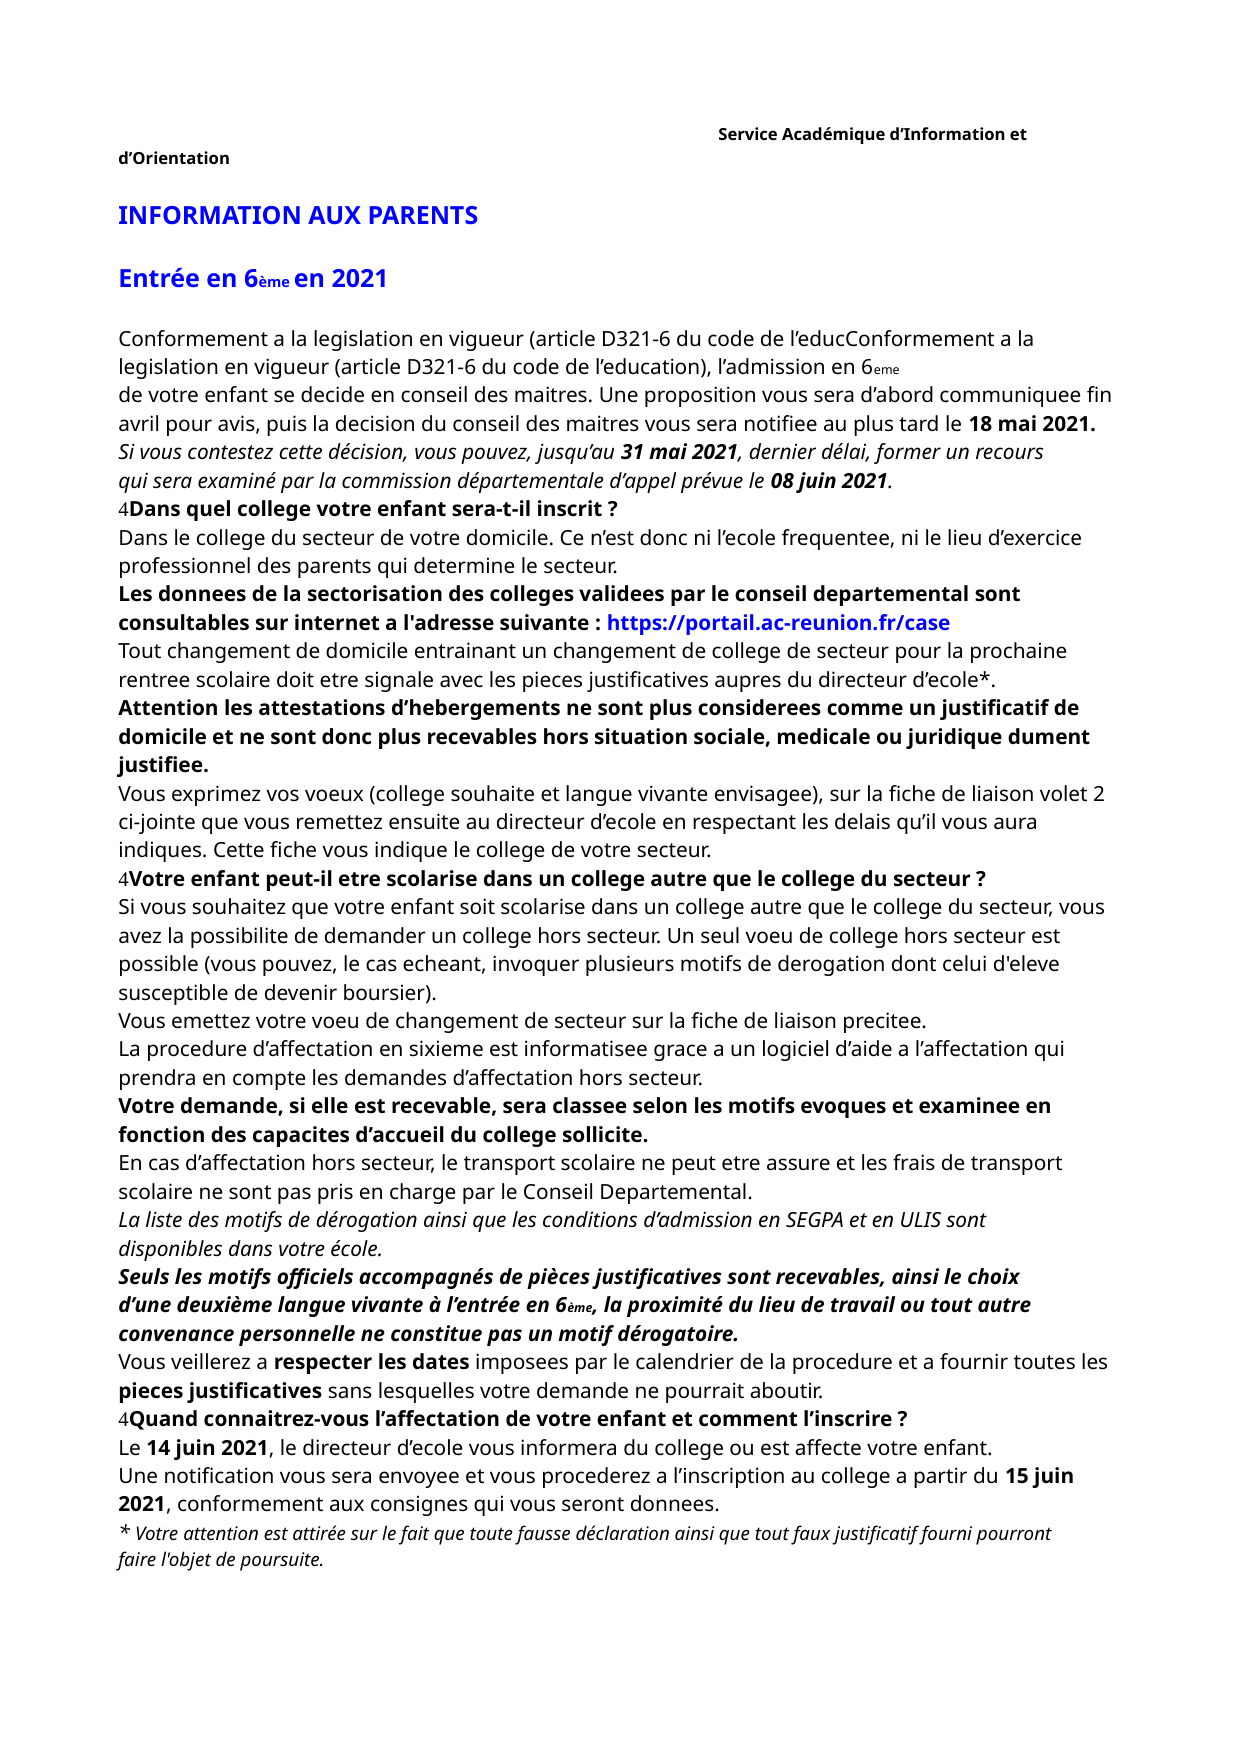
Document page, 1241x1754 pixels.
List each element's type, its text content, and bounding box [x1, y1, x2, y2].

text Dans quel college votre enfant sera-t-il inscrit ? [118, 494, 1122, 523]
text qui sera examiné par la commission départementale d’appel prévue le 08 juin 2021. [118, 466, 1122, 494]
text Entrée en 6ème en 2021 [118, 261, 1122, 295]
text Le 14 juin 2021, le directeur d’ecole vous informera du college ou est affecte votre enfant. [118, 1433, 1122, 1461]
text disponibles dans votre école. [118, 1234, 1122, 1262]
text convenance personnelle ne constitue pas un motif dérogatoire. [118, 1319, 1122, 1347]
text d’une deuxième langue vivante à l’entrée en 6ème, la proximité du lieu de travail ou tout autre [118, 1291, 1122, 1319]
text avril pour avis, puis la decision du conseil des maitres vous sera notifiee au plus tard le 18 mai 2021. [118, 409, 1122, 437]
text Une notification vous sera envoyee et vous procederez a l’inscription au college a partir du 15 juin [118, 1461, 1122, 1489]
text Service Académique d’Information et d’Orientation [118, 118, 1122, 169]
text En cas d’affectation hors secteur, le transport scolaire ne peut etre assure et les frais de transport [118, 1148, 1122, 1177]
text Conformement a la legislation en vigueur (article D321-6 du code de l’educConformement a la legislation en vigueur (article D321-6 du code de l’education), l’admission en 6eme [118, 324, 1122, 381]
text Si vous souhaitez que votre enfant soit scolarise dans un college autre que le college du secteur, vous [118, 892, 1122, 921]
text prendra en compte les demandes d’affectation hors secteur. [118, 1063, 1122, 1091]
text Tout changement de domicile entrainant un changement de college de secteur pour la prochaine [118, 636, 1122, 665]
text de votre enfant se decide en conseil des maitres. Une proposition vous sera d’abord communiquee fin [118, 381, 1122, 409]
text Les donnees de la sectorisation des colleges validees par le conseil departemental sont [118, 579, 1122, 608]
text faire l'objet de poursuite. [118, 1546, 1122, 1572]
text La liste des motifs de dérogation ainsi que les conditions d’admission en SEGPA et en ULIS sont [118, 1205, 1122, 1234]
text pieces justificatives sans lesquelles votre demande ne pourrait aboutir. [118, 1376, 1122, 1404]
text professionnel des parents qui determine le secteur. [118, 551, 1122, 579]
text * Votre attention est attirée sur le fait que toute fausse déclaration ainsi que tout faux justificatif fourni pourront [118, 1518, 1122, 1546]
text ci-jointe que vous remettez ensuite au directeur d’ecole en respectant les delais qu’il vous aura [118, 807, 1122, 836]
text justifiee. [118, 750, 1122, 779]
text Dans le college du secteur de votre domicile. Ce n’est donc ni l’ecole frequentee, ni le lieu d’exercice [118, 523, 1122, 551]
text Si vous contestez cette décision, vous pouvez, jusqu’au 31 mai 2021, dernier délai, former un recours [118, 437, 1122, 466]
text Votre enfant peut-il etre scolarise dans un college autre que le college du secteur ? [118, 864, 1122, 892]
text Attention les attestations d’hebergements ne sont plus considerees comme un justificatif de [118, 693, 1122, 722]
text susceptible de devenir boursier). [118, 978, 1122, 1006]
text INFORMATION AUX PARENTS [118, 198, 1122, 232]
text Votre demande, si elle est recevable, sera classee selon les motifs evoques et examinee en [118, 1091, 1122, 1120]
text consultables sur internet a l'adresse suivante : https://portail.ac-reunion.fr/case [118, 608, 1122, 636]
text 2021, conformement aux consignes qui vous seront donnees. [118, 1489, 1122, 1518]
text rentree scolaire doit etre signale avec les pieces justificatives aupres du directeur d’ecole*. [118, 665, 1122, 693]
text avez la possibilite de demander un college hors secteur. Un seul voeu de college hors secteur est [118, 921, 1122, 949]
text possible (vous pouvez, le cas echeant, invoquer plusieurs motifs de derogation dont celui d'eleve [118, 949, 1122, 978]
text La procedure d’affectation en sixieme est informatisee grace a un logiciel d’aide a l’affectation qui [118, 1034, 1122, 1063]
text domicile et ne sont donc plus recevables hors situation sociale, medicale ou juridique dument [118, 722, 1122, 750]
text Vous exprimez vos voeux (college souhaite et langue vivante envisagee), sur la fiche de liaison volet 2 [118, 779, 1122, 807]
text fonction des capacites d’accueil du college sollicite. [118, 1120, 1122, 1148]
text Seuls les motifs officiels accompagnés de pièces justificatives sont recevables, ainsi le choix [118, 1262, 1122, 1291]
text Vous emettez votre voeu de changement de secteur sur la fiche de liaison precitee. [118, 1006, 1122, 1034]
text scolaire ne sont pas pris en charge par le Conseil Departemental. [118, 1177, 1122, 1205]
text indiques. Cette fiche vous indique le college de votre secteur. [118, 836, 1122, 864]
text Vous veillerez a respecter les dates imposees par le calendrier de la procedure et a fournir toutes les [118, 1347, 1122, 1376]
text Quand connaitrez-vous l’affectation de votre enfant et comment l’inscrire ? [118, 1404, 1122, 1433]
